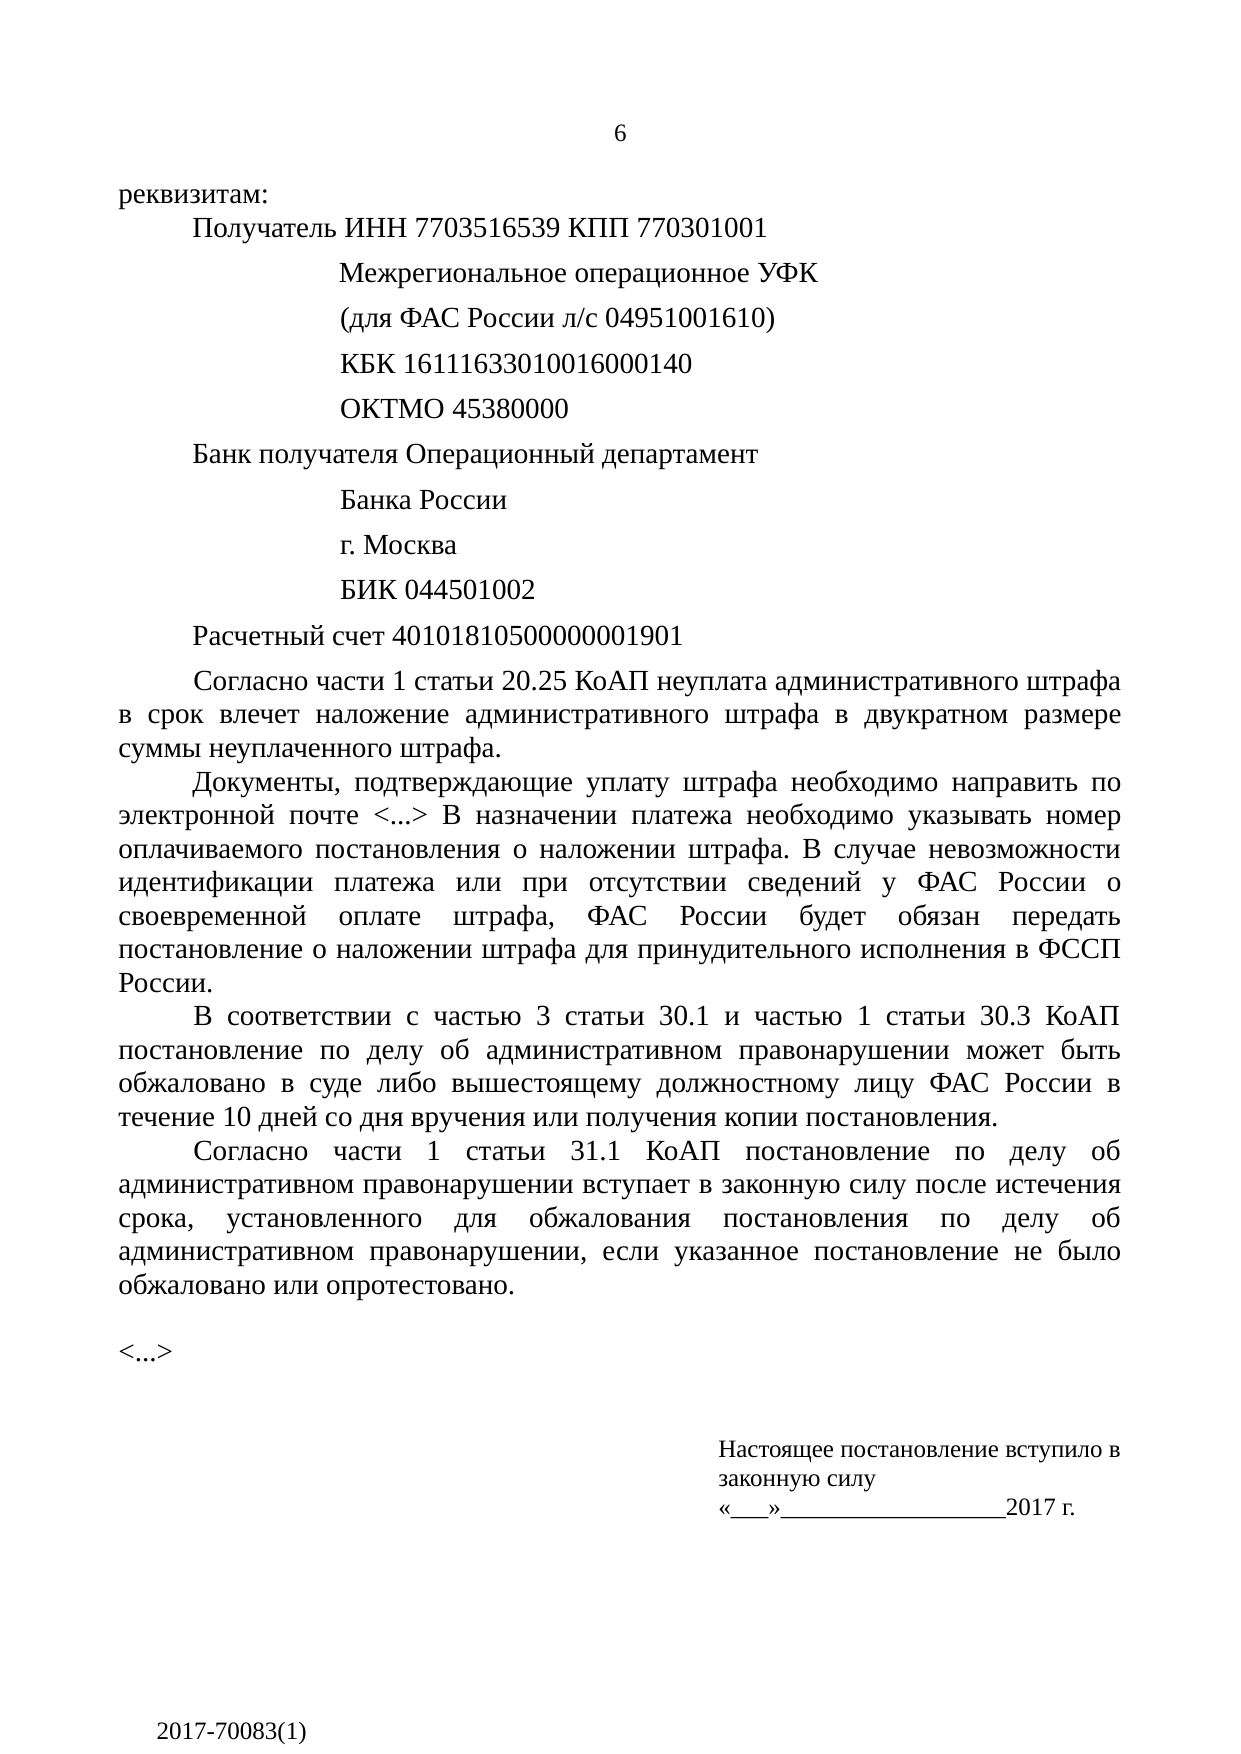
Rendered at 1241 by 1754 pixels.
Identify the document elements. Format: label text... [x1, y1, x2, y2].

text (для ФАС России л/с 04951001610) [118, 301, 1122, 334]
text БИК 044501002 [118, 572, 1122, 606]
text Согласно части 1 статьи 31.1 КоАП постановление по делу об административном правонарушении вступает в законную силу после истечения срока, установленного для обжалования постановления по делу об административном правонарушении, если указанное постановление не было обжаловано или опротестовано. [118, 1133, 1122, 1300]
text КБК 16111633010016000140 [118, 346, 1122, 379]
text <...> [118, 1334, 1122, 1367]
text г. Москва [118, 527, 1122, 561]
text Настоящее постановление вступило в [718, 1434, 1122, 1463]
text В соответствии с частью 3 статьи 30.1 и частью 1 статьи 30.3 КоАП постановление по делу об административном правонарушении может быть обжаловано в суде либо вышестоящему должностному лицу ФАС России в течение 10 дней со дня вручения или получения копии постановления. [118, 998, 1122, 1133]
text Банка России [118, 482, 1122, 515]
text Получатель ИНН 7703516539 КПП 770301001 [118, 210, 1122, 243]
text реквизитам: [118, 176, 1122, 210]
text законную силу [718, 1463, 1122, 1492]
text «___»__________________2017 г. [718, 1492, 1122, 1521]
text ОКТМО 45380000 [118, 391, 1122, 425]
text Расчетный счет 40101810500000001901 [118, 618, 1122, 651]
text Межрегиональное операционное УФК [118, 255, 1122, 289]
text Банк получателя Операционный департамент [118, 436, 1122, 470]
text Согласно части 1 статьи 20.25 КоАП неуплата административного штрафа в срок влечет наложение административного штрафа в двукратном размере суммы неуплаченного штрафа. [118, 663, 1122, 764]
text Документы, подтверждающие уплату штрафа необходимо направить по электронной почте <...> В назначении платежа необходимо указывать номер оплачиваемого постановления о наложении штрафа. В случае невозможности идентификации платежа или при отсутствии сведений у ФАС России о своевременной оплате штрафа, ФАС России будет обязан передать постановление о наложении штрафа для принудительного исполнения в ФССП России. [118, 764, 1122, 998]
